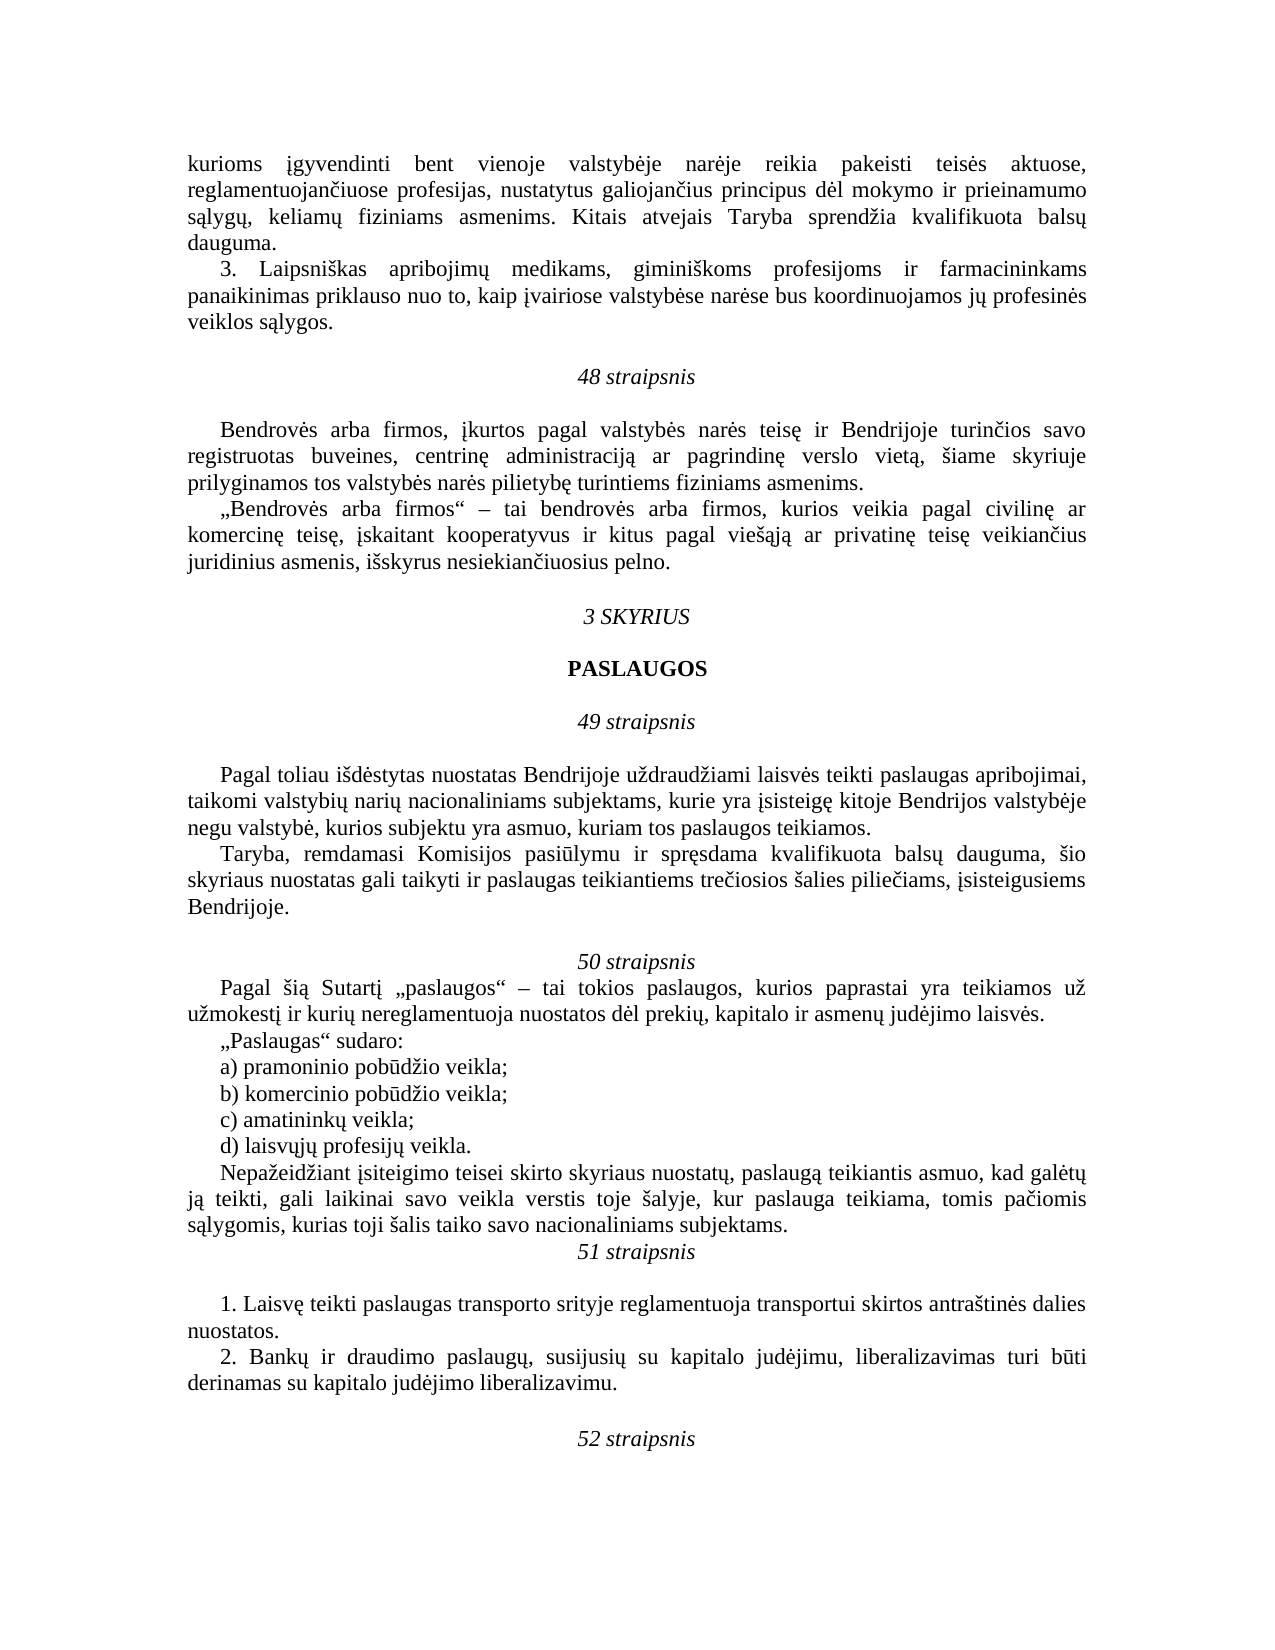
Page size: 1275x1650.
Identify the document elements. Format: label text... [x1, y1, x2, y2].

text d) laisvųjų profesijų veikla. [187, 1132, 1088, 1159]
text 3 SKYRIUS [187, 603, 1088, 629]
text Bendrovės arba firmos, įkurtos pagal valstybės narės teisę ir Bendrijoje turinčios savo registruotas buveines, centrinę administraciją ar pagrindinę verslo vietą, šiame skyriuje prilyginamos tos valstybės narės pilietybę turintiems fiziniams asmenims. [187, 416, 1088, 495]
text Pagal toliau išdėstytas nuostatas Bendrijoje uždraudžiami laisvės teikti paslaugas apribojimai, taikomi valstybių narių nacionaliniams subjektams, kurie yra įsisteigę kitoje Bendrijos valstybėje negu valstybė, kurios subjektu yra asmuo, kuriam tos paslaugos teikiamos. [187, 761, 1088, 840]
text 1. Laisvę teikti paslaugas transporto srityje reglamentuoja transportui skirtos antraštinės dalies nuostatos. [187, 1290, 1088, 1343]
text c) amatininkų veikla; [187, 1106, 1088, 1132]
text Pagal šią Sutartį „paslaugos“ – tai tokios paslaugos, kurios paprastai yra teikiamos už užmokestį ir kurių nereglamentuoja nuostatos dėl prekių, kapitalo ir asmenų judėjimo laisvės. [187, 974, 1088, 1027]
text 51 straipsnis [187, 1238, 1088, 1264]
text a) pramoninio pobūdžio veikla; [187, 1053, 1088, 1079]
text 49 straipsnis [187, 708, 1088, 734]
text Taryba, remdamasi Komisijos pasiūlymu ir spręsdama kvalifikuota balsų dauguma, šio skyriaus nuostatas gali taikyti ir paslaugas teikiantiems trečiosios šalies piliečiams, įsisteigusiems Bendrijoje. [187, 840, 1088, 919]
text Nepažeidžiant įsiteigimo teisei skirto skyriaus nuostatų, paslaugą teikiantis asmuo, kad galėtų ją teikti, gali laikinai savo veikla verstis toje šalyje, kur paslauga teikiama, tomis pačiomis sąlygomis, kurias toji šalis taiko savo nacionaliniams subjektams. [187, 1159, 1088, 1238]
text 2. Bankų ir draudimo paslaugų, susijusių su kapitalo judėjimu, liberalizavimas turi būti derinamas su kapitalo judėjimo liberalizavimu. [187, 1343, 1088, 1396]
text 3. Laipsniškas apribojimų medikams, giminiškoms profesijoms ir farmacininkams panaikinimas priklauso nuo to, kaip įvairiose valstybėse narėse bus koordinuojamos jų profesinės veiklos sąlygos. [187, 255, 1088, 334]
text 52 straipsnis [187, 1424, 1088, 1451]
text „Paslaugas“ sudaro: [187, 1027, 1088, 1053]
text kurioms įgyvendinti bent vienoje valstybėje narėje reikia pakeisti teisės aktuose, reglamentuojančiuose profesijas, nustatytus galiojančius principus dėl mokymo ir prieinamumo sąlygų, keliamų fiziniams asmenims. Kitais atvejais Taryba sprendžia kvalifikuota balsų dauguma. [187, 150, 1088, 255]
text „Bendrovės arba firmos“ – tai bendrovės arba firmos, kurios veikia pagal civilinę ar komercinę teisę, įskaitant kooperatyvus ir kitus pagal viešąją ar privatinę teisę veikiančius juridinius asmenis, išskyrus nesiekiančiuosius pelno. [187, 495, 1088, 574]
text b) komercinio pobūdžio veikla; [187, 1079, 1088, 1106]
text 48 straipsnis [187, 363, 1088, 389]
text PASLAUGOS [187, 656, 1088, 682]
text 50 straipsnis [187, 948, 1088, 974]
